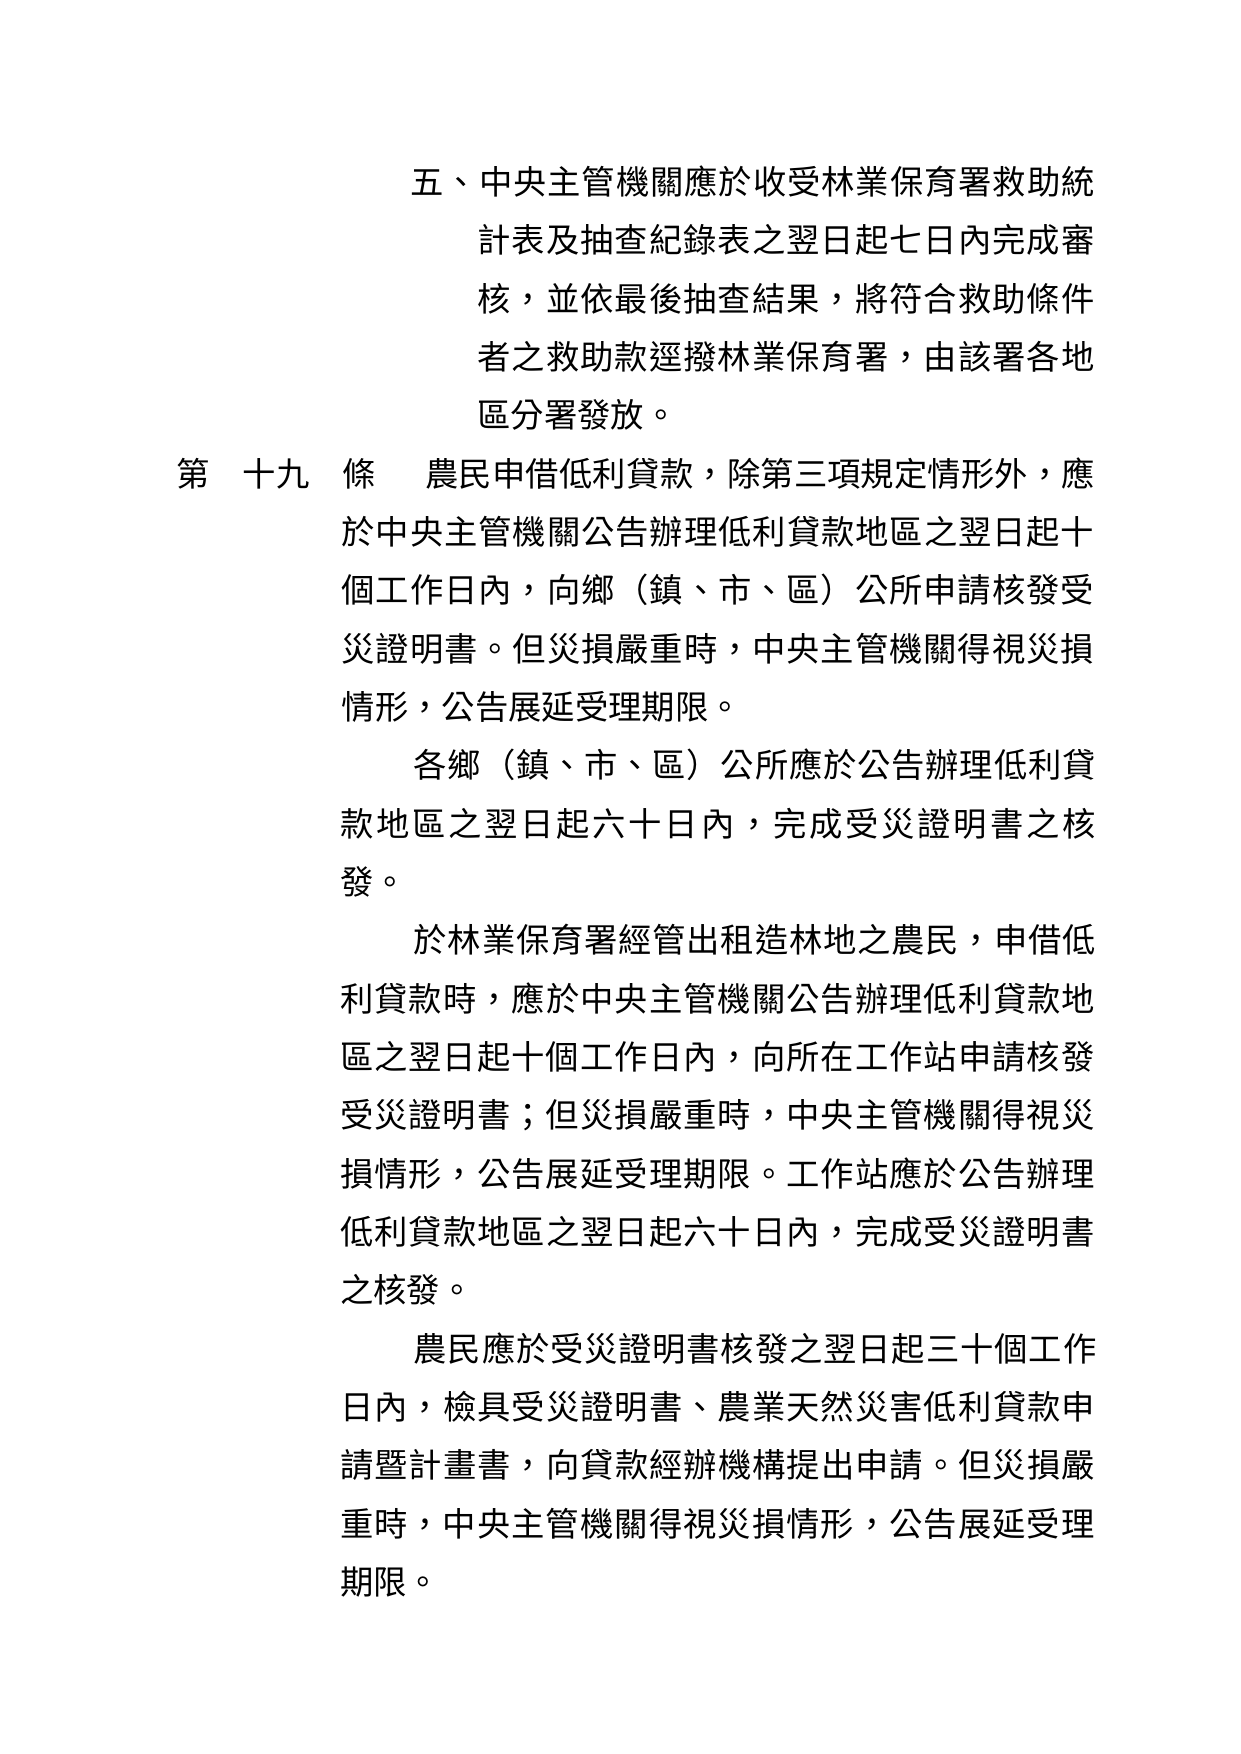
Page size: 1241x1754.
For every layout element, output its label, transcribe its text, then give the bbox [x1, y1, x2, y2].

text 五、中央主管機關應於收受林業保育署救助統計表及抽查紀錄表之翌日起七日內完成審核，並依最後抽查結果，將符合救助條件者之救助款逕撥林業保育署，由該署各地區分署發放。 [411, 148, 1096, 439]
text 於林業保育署經管出租造林地之農民，申借低利貸款時，應於中央主管機關公告辦理低利貸款地區之翌日起十個工作日內，向所在工作站申請核發受災證明書；但災損嚴重時，中央主管機關得視災損情形，公告展延受理期限。工作站應於公告辦理低利貸款地區之翌日起六十日內，完成受災證明書之核發。 [340, 906, 1096, 1314]
text 第 十九 條 農民申借低利貸款，除第三項規定情形外，應於中央主管機關公告辦理低利貸款地區之翌日起十個工作日內，向鄉（鎮、市、區）公所申請核發受災證明書。但災損嚴重時，中央主管機關得視災損情形，公告展延受理期限。 [176, 439, 1096, 731]
text 各鄉（鎮、市、區）公所應於公告辦理低利貸款地區之翌日起六十日內，完成受災證明書之核發。 [340, 731, 1096, 906]
text 農民應於受災證明書核發之翌日起三十個工作日內，檢具受災證明書、農業天然災害低利貸款申請暨計畫書，向貸款經辦機構提出申請。但災損嚴重時，中央主管機關得視災損情形，公告展延受理期限。 [340, 1314, 1096, 1606]
